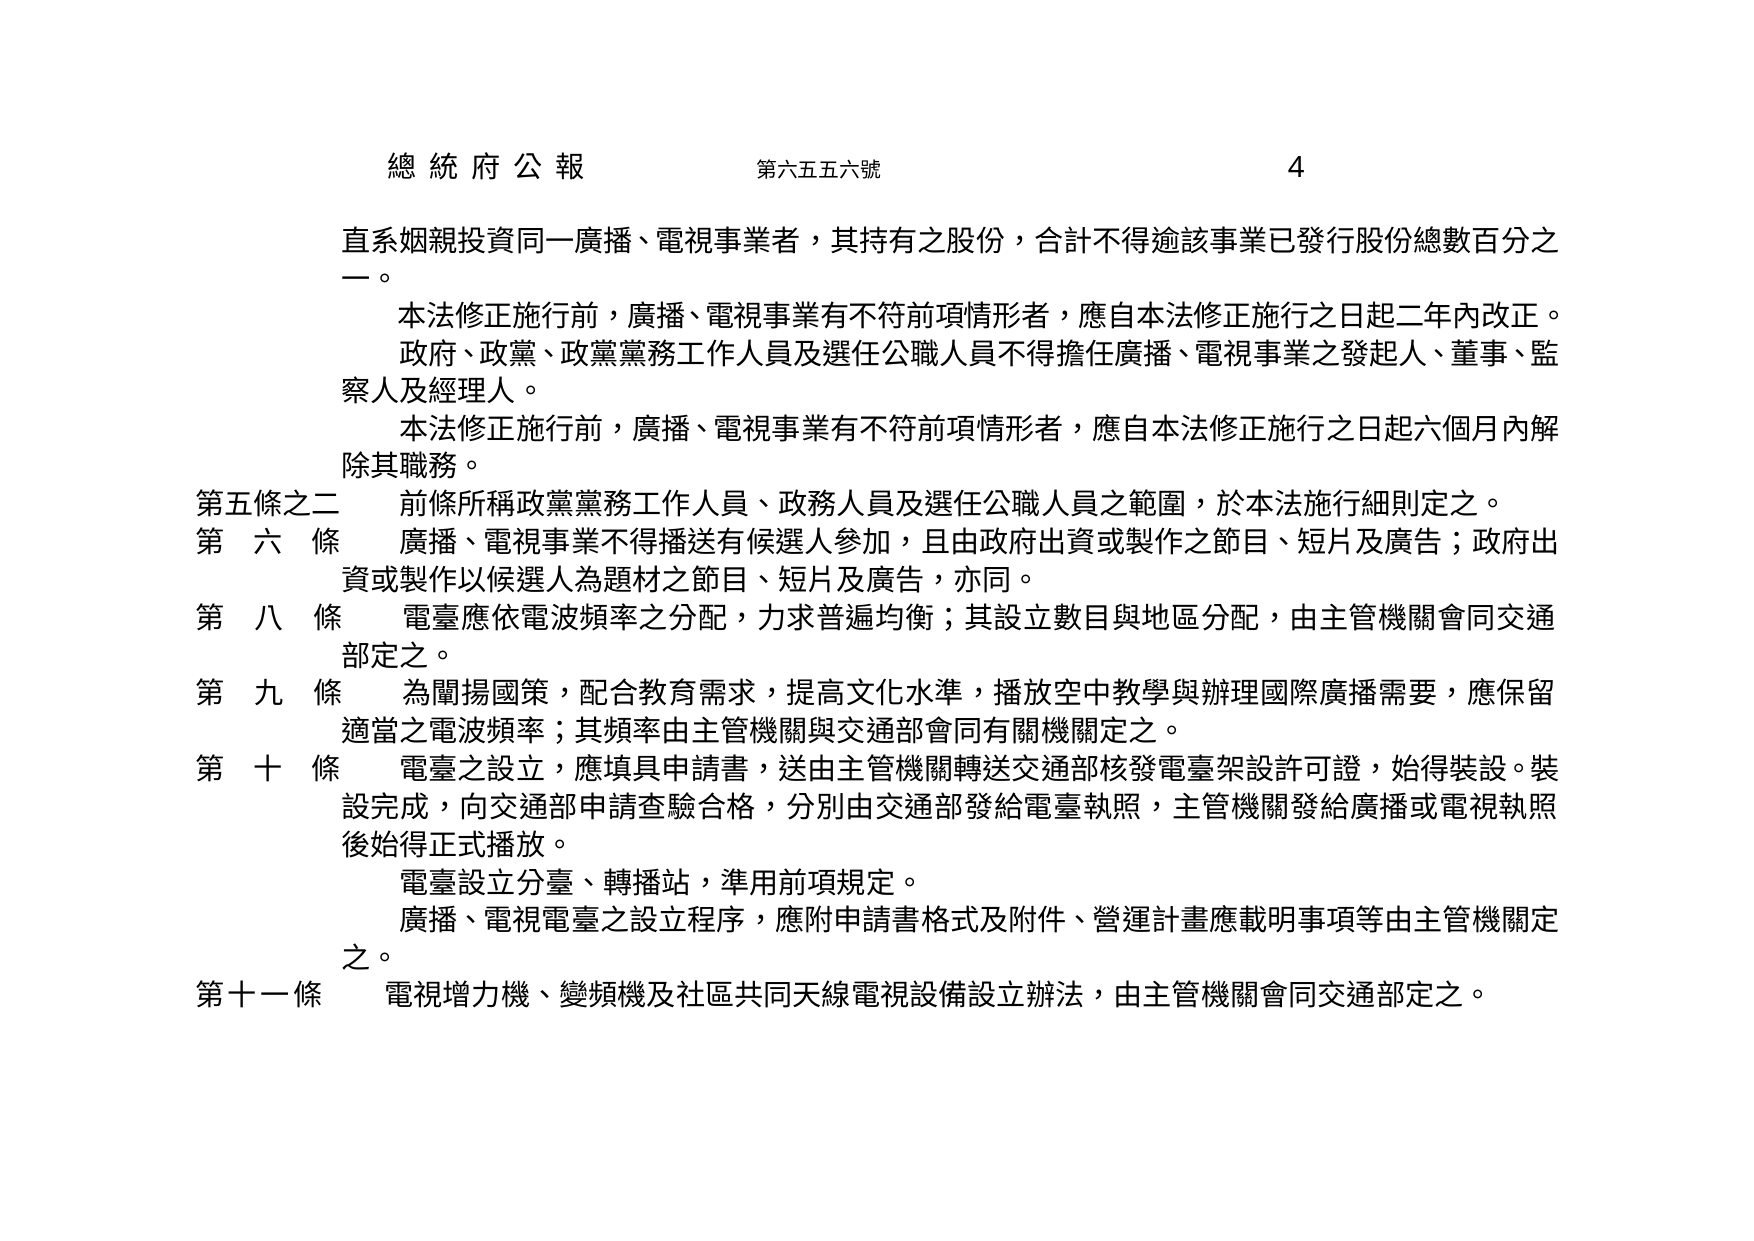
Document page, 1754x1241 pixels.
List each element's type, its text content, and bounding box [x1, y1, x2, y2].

text 本法修正施行前，廣播、電視事業有不符前項情形者，應自本法修正施行之日起二年內改正。 [341, 297, 1559, 334]
text 第 九 條 為闡揚國策，配合教育需求，提高文化水準，播放空中教學與辦理國際廣播需要，應保留適當之電波頻率；其頻率由主管機關與交通部會同有關機關定之。 [195, 674, 1559, 749]
text 本法修正施行前，廣播、電視事業有不符前項情形者，應自本法修正施行之日起六個月內解除其職務。 [341, 409, 1559, 484]
text 第五條之二 前條所稱政黨黨務工作人員、政務人員及選任公職人員之範圍，於本法施行細則定之。 [195, 484, 1559, 522]
text 電臺設立分臺、轉播站，準用前項規定。 [341, 863, 1559, 901]
text 第十一條 電視增力機、變頻機及社區共同天線電視設備設立辦法，由主管機關會同交通部定之。 [195, 976, 1559, 1013]
text 第 六 條 廣播、電視事業不得播送有候選人參加，且由政府出資或製作之節目、短片及廣告；政府出資或製作以候選人為題材之節目、短片及廣告，亦同。 [195, 522, 1559, 598]
text 政府、政黨、政黨黨務工作人員及選任公職人員不得擔任廣播、電視事業之發起人、董事、監察人及經理人。 [341, 334, 1559, 409]
text 廣播、電視電臺之設立程序，應附申請書格式及附件、營運計畫應載明事項等由主管機關定之。 [341, 901, 1559, 976]
text 第五條之一 政黨黨務工作人員、政務人員及選任公職人員不得投資廣播、電視事業；其配偶、二親等血親、直系姻親投資同一廣播、電視事業者，其持有之股份，合計不得逾該事業已發行股份總數百分之一。 [195, 222, 1559, 297]
text 第 十 條 電臺之設立，應填具申請書，送由主管機關轉送交通部核發電臺架設許可證，始得裝設。裝設完成，向交通部申請查驗合格，分別由交通部發給電臺執照，主管機關發給廣播或電視執照後始得正式播放。 [195, 749, 1559, 863]
text 第 八 條 電臺應依電波頻率之分配，力求普遍均衡；其設立數目與地區分配，由主管機關會同交通部定之。 [195, 598, 1559, 674]
